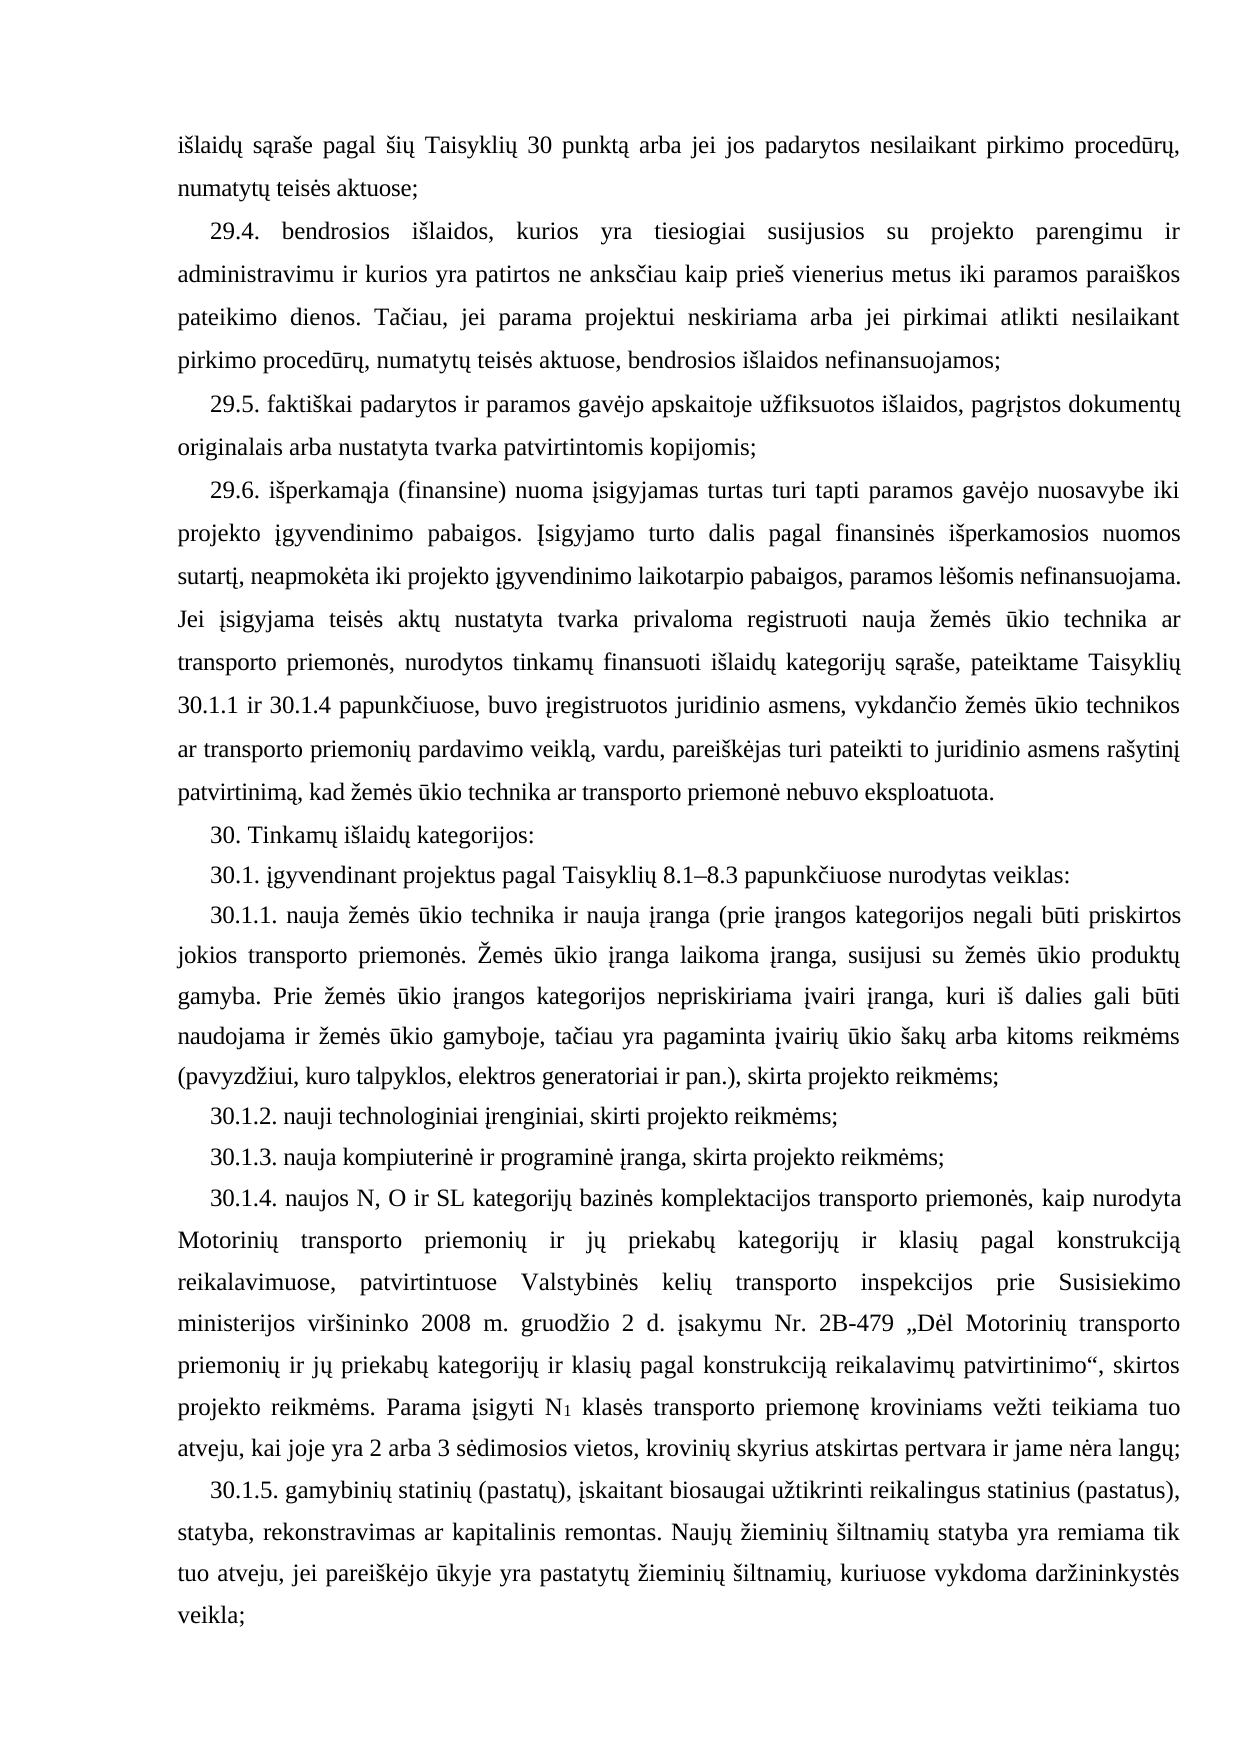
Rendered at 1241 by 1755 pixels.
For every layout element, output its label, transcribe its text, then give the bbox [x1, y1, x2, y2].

text 30.1.3. nauja kompiuterinė ir programinė įranga, skirta projekto reikmėms; [177, 1142, 1181, 1170]
text 30.1.4. naujos N, O ir SL kategorijų bazinės komplektacijos transporto priemonės, kaip nurodyta Motorinių transporto priemonių ir jų priekabų kategorijų ir klasių pagal konstrukciją reikalavimuose, patvirtintuose Valstybinės kelių transporto inspekcijos prie Susisiekimo ministerijos viršininko 2008 m. gruodžio 2 d. įsakymu Nr. 2B-479 „Dėl Motorinių transporto priemonių ir jų priekabų kategorijų ir klasių pagal konstrukciją reikalavimų patvirtinimo“, skirtos projekto reikmėms. Parama įsigyti N1 klasės transporto priemonę kroviniams vežti teikiama tuo atveju, kai joje yra 2 arba 3 sėdimosios vietos, krovinių skyrius atskirtas pertvara ir jame nėra langų; [177, 1183, 1181, 1462]
text 30.1. įgyvendinant projektus pagal Taisyklių 8.1–8.3 papunkčiuose nurodytas veiklas: [177, 860, 1181, 889]
text 29.4. bendrosios išlaidos, kurios yra tiesiogiai susijusios su projekto parengimu ir administravimu ir kurios yra patirtos ne anksčiau kaip prieš vienerius metus iki paramos paraiškos pateikimo dienos. Tačiau, jei parama projektui neskiriama arba jei pirkimai atlikti nesilaikant pirkimo procedūrų, numatytų teisės aktuose, bendrosios išlaidos nefinansuojamos; [177, 216, 1181, 374]
text 30.1.5. gamybinių statinių (pastatų), įskaitant biosaugai užtikrinti reikalingus statinius (pastatus), statyba, rekonstravimas ar kapitalinis remontas. Naujų žieminių šiltnamių statyba yra remiama tik tuo atveju, jei pareiškėjo ūkyje yra pastatytų žieminių šiltnamių, kuriuose vykdoma daržininkystės veikla; [177, 1475, 1181, 1629]
text 29.5. faktiškai padarytos ir paramos gavėjo apskaitoje užfiksuotos išlaidos, pagrįstos dokumentų originalais arba nustatyta tvarka patvirtintomis kopijomis; [177, 389, 1181, 461]
text 30.1.2. nauji technologiniai įrenginiai, skirti projekto reikmėms; [177, 1101, 1181, 1130]
text 30.1.1. nauja žemės ūkio technika ir nauja įranga (prie įrangos kategorijos negali būti priskirtos jokios transporto priemonės. Žemės ūkio įranga laikoma įranga, susijusi su žemės ūkio produktų gamyba. Prie žemės ūkio įrangos kategorijos nepriskiriama įvairi įranga, kuri iš dalies gali būti naudojama ir žemės ūkio gamyboje, tačiau yra pagaminta įvairių ūkio šakų arba kitoms reikmėms (pavyzdžiui, kuro talpyklos, elektros generatoriai ir pan.), skirta projekto reikmėms; [177, 900, 1181, 1090]
text 29.6. išperkamąja (finansine) nuoma įsigyjamas turtas turi tapti paramos gavėjo nuosavybe iki projekto įgyvendinimo pabaigos. Įsigyjamo turto dalis pagal finansinės išperkamosios nuomos sutartį, neapmokėta iki projekto įgyvendinimo laikotarpio pabaigos, paramos lėšomis nefinansuojama. Jei įsigyjama teisės aktų nustatyta tvarka privaloma registruoti nauja žemės ūkio technika ar transporto priemonės, nurodytos tinkamų finansuoti išlaidų kategorijų sąraše, pateiktame Taisyklių 30.1.1 ir 30.1.4 papunkčiuose, buvo įregistruotos juridinio asmens, vykdančio žemės ūkio technikos ar transporto priemonių pardavimo veiklą, vardu, pareiškėjas turi pateikti to juridinio asmens rašytinį patvirtinimą, kad žemės ūkio technika ar transporto priemonė nebuvo eksploatuota. [177, 475, 1181, 806]
text išlaidų sąraše pagal šių Taisyklių 30 punktą arba jei jos padarytos nesilaikant pirkimo procedūrų, numatytų teisės aktuose; [177, 130, 1181, 202]
text 30. Tinkamų išlaidų kategorijos: [177, 820, 1181, 849]
